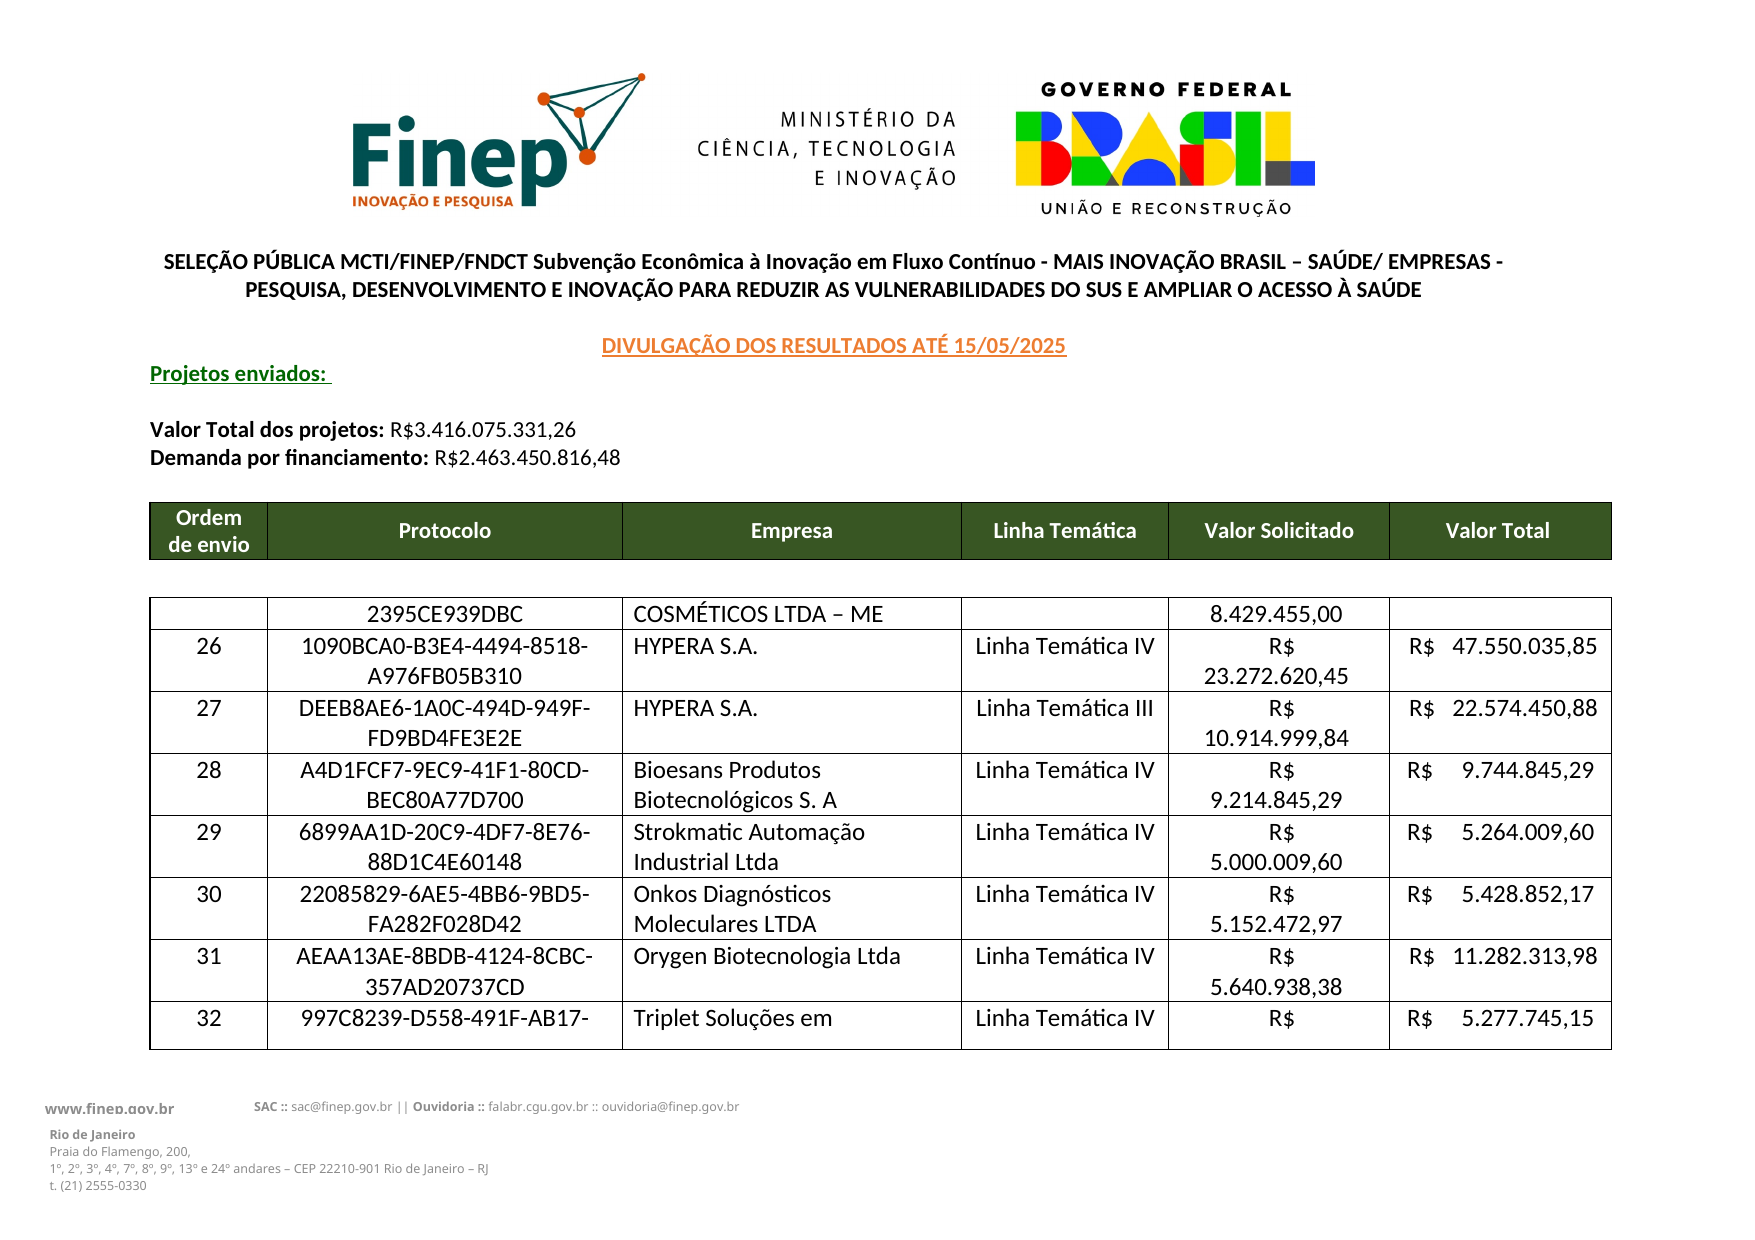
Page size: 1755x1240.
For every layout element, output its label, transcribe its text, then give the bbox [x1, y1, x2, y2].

table_cell R$ 5.277.745,15 [1390, 1002, 1611, 1049]
table_cell 1090BCA0-B3E4-4494-8518-A976FB05B310 [268, 630, 622, 691]
table_cell 29 [151, 816, 267, 877]
table_cell R$ 11.282.313,98 [1390, 940, 1611, 1001]
table_cell Triplet Soluções em [623, 1002, 961, 1049]
table_cell Orygen Biotecnologia Ltda [623, 940, 961, 1001]
table_cell 32 [151, 1002, 267, 1049]
table_cell R$ 10.914.999,84 [1169, 692, 1389, 753]
table_cell 2395CE939DBC [268, 598, 622, 629]
table_cell R$ 5.264.009,60 [1390, 816, 1611, 877]
table_cell Linha Temática IV [962, 630, 1168, 691]
table_cell HYPERA S.A. [623, 692, 961, 753]
table_cell 22085829-6AE5-4BB6-9BD5-FA282F028D42 [268, 878, 622, 939]
table_cell Linha Temática III [962, 692, 1168, 753]
table_cell Onkos Diagnósticos Moleculares LTDA [623, 878, 961, 939]
table_cell R$ [1169, 1002, 1389, 1049]
table_cell Linha Temática IV [962, 754, 1168, 815]
table_cell Bioesans Produtos Biotecnológicos S. A [623, 754, 961, 815]
table_cell R$ 22.574.450,88 [1390, 692, 1611, 753]
table_cell 28 [151, 754, 267, 815]
table_cell R$ 5.152.472,97 [1169, 878, 1389, 939]
table_cell R$ 5.000.009,60 [1169, 816, 1389, 877]
table_cell R$ 9.214.845,29 [1169, 754, 1389, 815]
table_cell Linha Temática IV [962, 878, 1168, 939]
table_cell COSMÉTICOS LTDA – ME [623, 598, 961, 629]
table_cell 27 [151, 692, 267, 753]
table_cell R$ 9.744.845,29 [1390, 754, 1611, 815]
table_cell 31 [151, 940, 267, 1001]
table_cell Linha Temática IV [962, 816, 1168, 877]
table_cell Strokmatic Automação Industrial Ltda [623, 816, 961, 877]
table_cell R$ 5.640.938,38 [1169, 940, 1389, 1001]
table_cell 30 [151, 878, 267, 939]
table_cell [962, 598, 1168, 629]
table_cell HYPERA S.A. [623, 630, 961, 691]
table_cell [1390, 598, 1611, 629]
table_cell [151, 598, 267, 629]
table_cell Linha Temática IV [962, 940, 1168, 1001]
table_cell AEAA13AE-8BDB-4124-8CBC-357AD20737CD [268, 940, 622, 1001]
table_cell A4D1FCF7-9EC9-41F1-80CD-BEC80A77D700 [268, 754, 622, 815]
table_cell R$ 5.428.852,17 [1390, 878, 1611, 939]
table_cell 997C8239-D558-491F-AB17- [268, 1002, 622, 1049]
table_cell 26 [151, 630, 267, 691]
table_cell Linha Temática IV [962, 1002, 1168, 1049]
table_cell 6899AA1D-20C9-4DF7-8E76-88D1C4E60148 [268, 816, 622, 877]
table_cell 8.429.455,00 [1169, 598, 1389, 629]
table_cell DEEB8AE6-1A0C-494D-949F-FD9BD4FE3E2E [268, 692, 622, 753]
table_cell R$ 47.550.035,85 [1390, 630, 1611, 691]
table_cell R$ 23.272.620,45 [1169, 630, 1389, 691]
